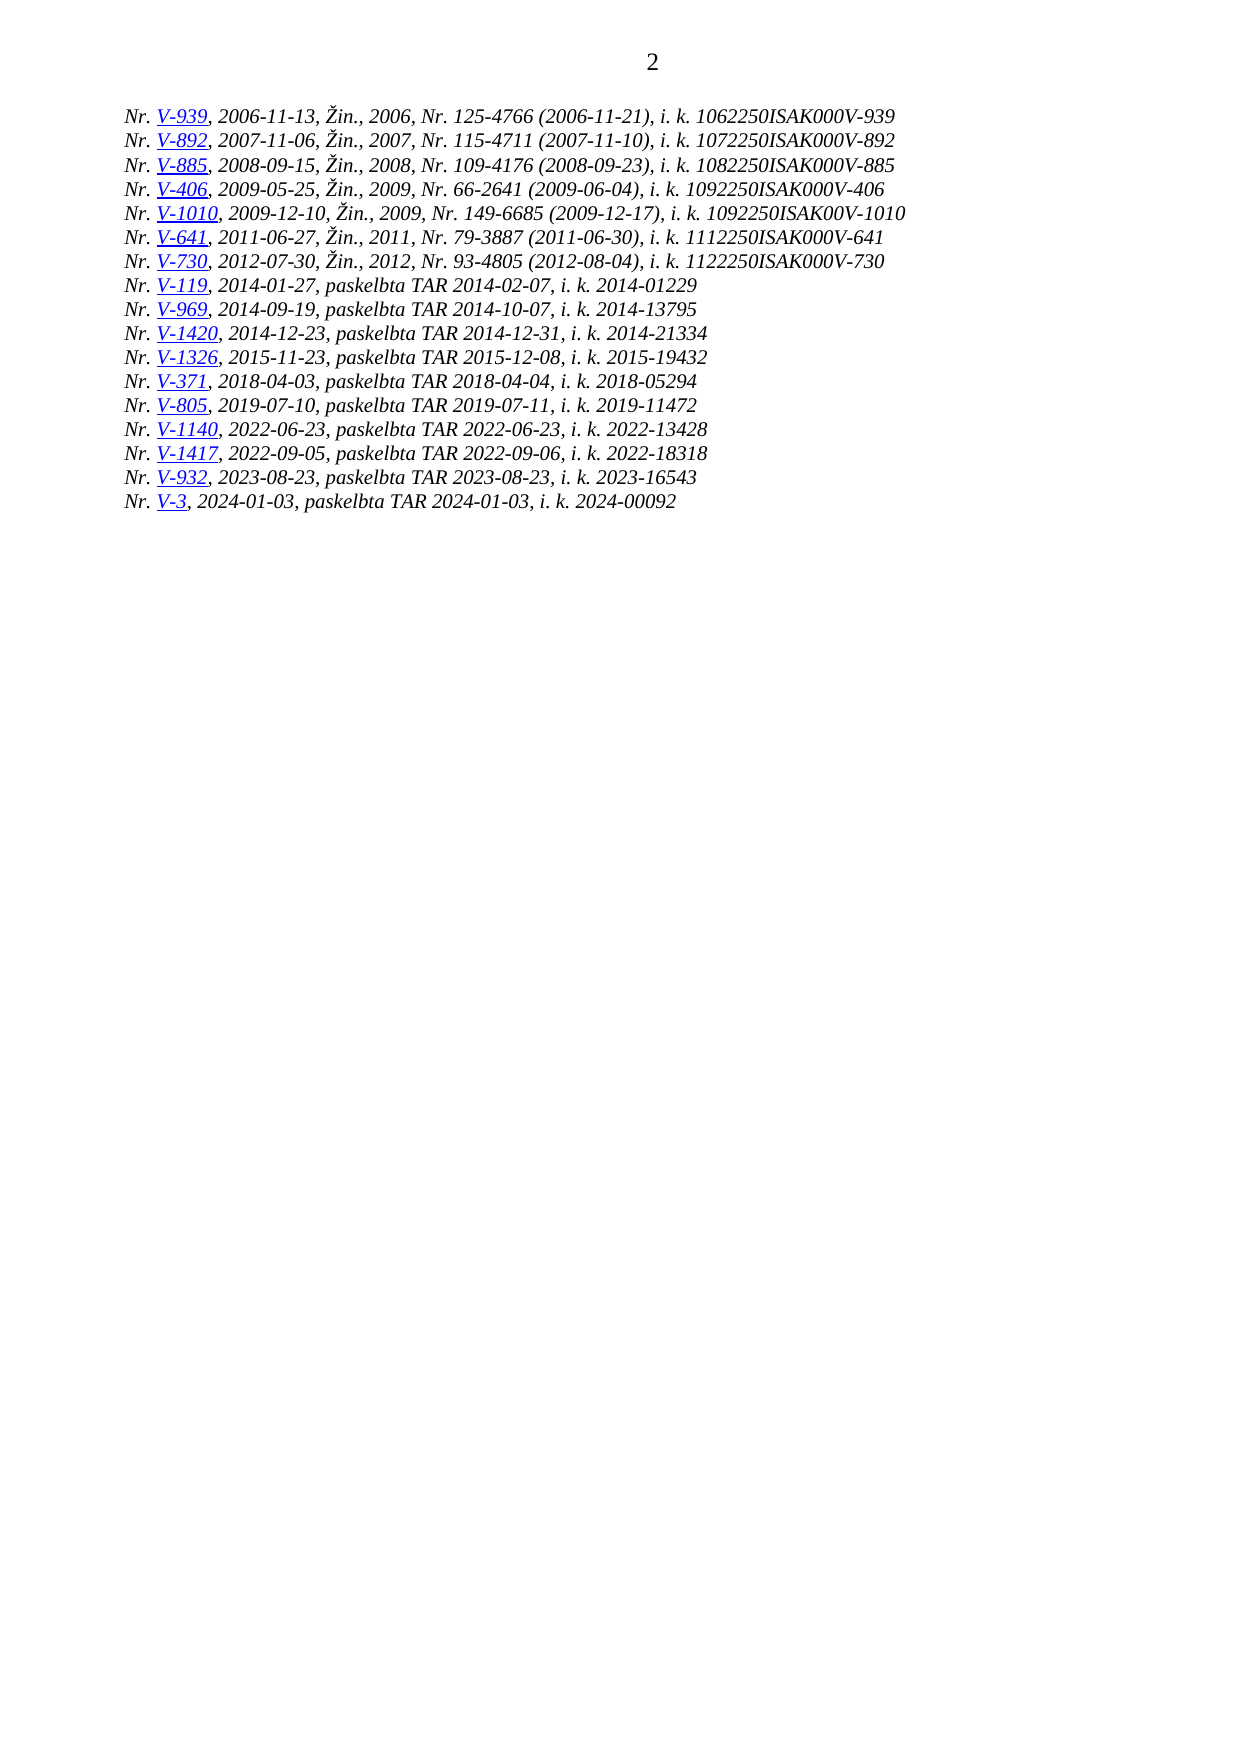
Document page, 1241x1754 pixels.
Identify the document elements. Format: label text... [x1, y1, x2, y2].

text Nr. V-885, 2008-09-15, Žin., 2008, Nr. 109-4176 (2008-09-23), i. k. 1082250ISAK000V-885 [124, 152, 1181, 177]
text Nr. V-805, 2019-07-10, paskelbta TAR 2019-07-11, i. k. 2019-11472 [124, 393, 1181, 417]
text Nr. V-3, 2024-01-03, paskelbta TAR 2024-01-03, i. k. 2024-00092 [124, 489, 1181, 513]
text Nr. V-1010, 2009-12-10, Žin., 2009, Nr. 149-6685 (2009-12-17), i. k. 1092250ISAK00V-1010 [124, 201, 1181, 225]
text Nr. V-730, 2012-07-30, Žin., 2012, Nr. 93-4805 (2012-08-04), i. k. 1122250ISAK000V-730 [124, 249, 1181, 273]
text Nr. V-1420, 2014-12-23, paskelbta TAR 2014-12-31, i. k. 2014-21334 [124, 321, 1181, 345]
text Nr. V-641, 2011-06-27, Žin., 2011, Nr. 79-3887 (2011-06-30), i. k. 1112250ISAK000V-641 [124, 225, 1181, 249]
text Nr. V-939, 2006-11-13, Žin., 2006, Nr. 125-4766 (2006-11-21), i. k. 1062250ISAK000V-939 [124, 104, 1181, 128]
text Nr. V-119, 2014-01-27, paskelbta TAR 2014-02-07, i. k. 2014-01229 [124, 273, 1181, 297]
text Nr. V-932, 2023-08-23, paskelbta TAR 2023-08-23, i. k. 2023-16543 [124, 465, 1181, 489]
text Nr. V-406, 2009-05-25, Žin., 2009, Nr. 66-2641 (2009-06-04), i. k. 1092250ISAK000V-406 [124, 177, 1181, 201]
text Nr. V-1140, 2022-06-23, paskelbta TAR 2022-06-23, i. k. 2022-13428 [124, 417, 1181, 441]
text Nr. V-892, 2007-11-06, Žin., 2007, Nr. 115-4711 (2007-11-10), i. k. 1072250ISAK000V-892 [124, 128, 1181, 152]
text Nr. V-1417, 2022-09-05, paskelbta TAR 2022-09-06, i. k. 2022-18318 [124, 441, 1181, 465]
text Nr. V-1326, 2015-11-23, paskelbta TAR 2015-12-08, i. k. 2015-19432 [124, 345, 1181, 369]
text Nr. V-969, 2014-09-19, paskelbta TAR 2014-10-07, i. k. 2014-13795 [124, 297, 1181, 321]
text Nr. V-371, 2018-04-03, paskelbta TAR 2018-04-04, i. k. 2018-05294 [124, 369, 1181, 393]
